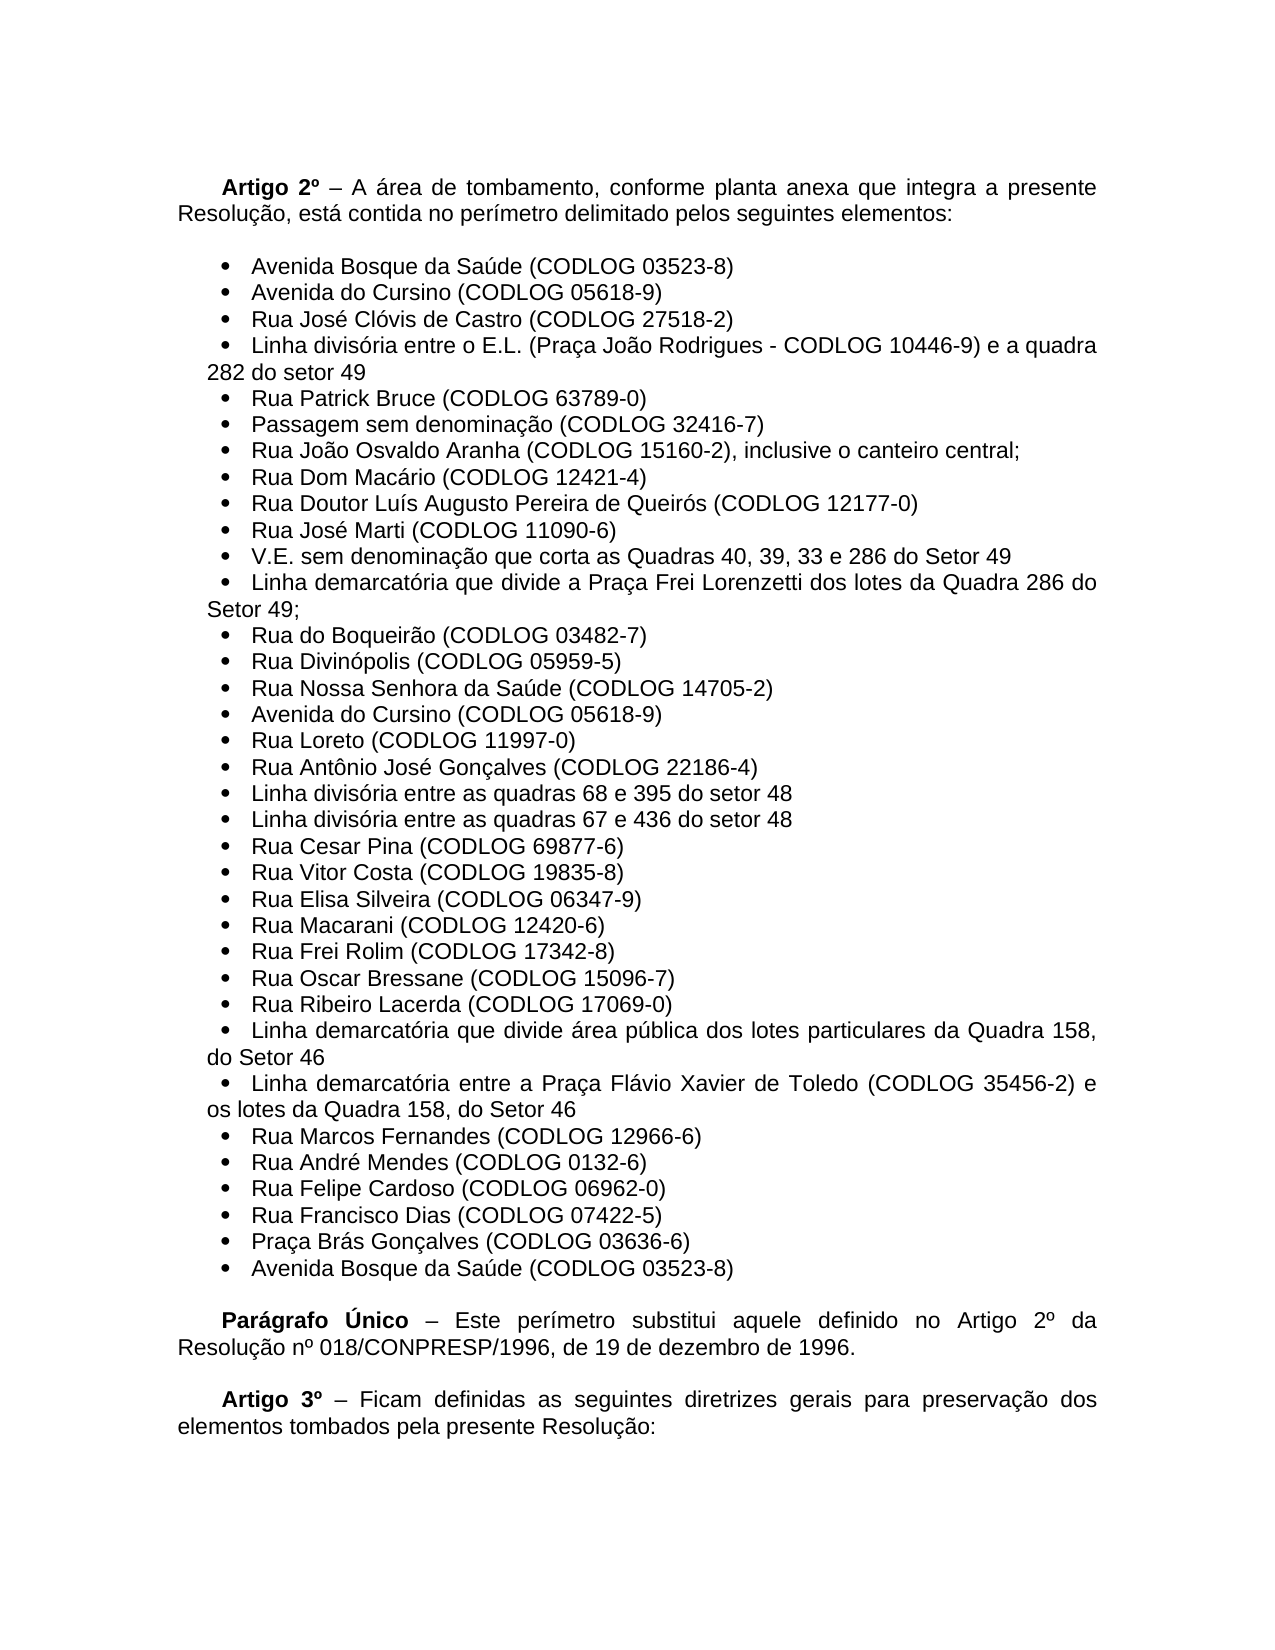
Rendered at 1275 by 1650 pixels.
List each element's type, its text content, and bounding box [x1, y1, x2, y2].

list Rua Felipe Cardoso (CODLOG 06962-0) [177, 1175, 1098, 1202]
list V.E. sem denominação que corta as Quadras 40, 39, 33 e 286 do Setor 49 [177, 543, 1098, 569]
list Rua Elisa Silveira (CODLOG 06347-9) [177, 886, 1098, 912]
list Linha demarcatória que divide área pública dos lotes particulares da Quadra 158, do Setor 46 [177, 1017, 1098, 1070]
text Artigo 3º – Ficam definidas as seguintes diretrizes gerais para preservação dos elementos tombados pela presente Resolução: [177, 1386, 1098, 1439]
list Rua Nossa Senhora da Saúde (CODLOG 14705-2) [177, 675, 1098, 701]
list Linha divisória entre as quadras 68 e 395 do setor 48 [177, 780, 1098, 806]
list Rua Antônio José Gonçalves (CODLOG 22186-4) [177, 754, 1098, 780]
text Parágrafo Único – Este perímetro substitui aquele definido no Artigo 2º da Resolução nº 018/CONPRESP/1996, de 19 de dezembro de 1996. [177, 1307, 1098, 1360]
list Linha demarcatória que divide a Praça Frei Lorenzetti dos lotes da Quadra 286 do Setor 49; [177, 569, 1098, 622]
list Rua Oscar Bressane (CODLOG 15096-7) [177, 964, 1098, 991]
list Rua André Mendes (CODLOG 0132-6) [177, 1149, 1098, 1175]
list Rua Loreto (CODLOG 11997-0) [177, 727, 1098, 754]
list Avenida do Cursino (CODLOG 05618-9) [177, 701, 1098, 727]
list Avenida do Cursino (CODLOG 05618-9) [177, 279, 1098, 306]
list Linha divisória entre as quadras 67 e 436 do setor 48 [177, 806, 1098, 833]
list Rua José Marti (CODLOG 11090-6) [177, 517, 1098, 543]
list Rua Divinópolis (CODLOG 05959-5) [177, 648, 1098, 675]
list Rua Ribeiro Lacerda (CODLOG 17069-0) [177, 991, 1098, 1017]
list Rua Macarani (CODLOG 12420-6) [177, 912, 1098, 938]
list Linha divisória entre o E.L. (Praça João Rodrigues - CODLOG 10446-9) e a quadra 282 do setor 49 [177, 332, 1098, 385]
list Rua do Boqueirão (CODLOG 03482-7) [177, 622, 1098, 648]
list Rua José Clóvis de Castro (CODLOG 27518-2) [177, 306, 1098, 332]
list Passagem sem denominação (CODLOG 32416-7) [177, 411, 1098, 437]
list Praça Brás Gonçalves (CODLOG 03636-6) [177, 1228, 1098, 1254]
list Rua Doutor Luís Augusto Pereira de Queirós (CODLOG 12177-0) [177, 490, 1098, 517]
list Rua Frei Rolim (CODLOG 17342-8) [177, 938, 1098, 964]
list Rua Vitor Costa (CODLOG 19835-8) [177, 859, 1098, 886]
list Avenida Bosque da Saúde (CODLOG 03523-8) [177, 253, 1098, 279]
list Rua Francisco Dias (CODLOG 07422-5) [177, 1202, 1098, 1228]
list Rua João Osvaldo Aranha (CODLOG 15160-2), inclusive o canteiro central; [177, 437, 1098, 464]
list Rua Dom Macário (CODLOG 12421-4) [177, 464, 1098, 490]
list Rua Marcos Fernandes (CODLOG 12966-6) [177, 1123, 1098, 1149]
list Linha demarcatória entre a Praça Flávio Xavier de Toledo (CODLOG 35456-2) e os lotes da Quadra 158, do Setor 46 [177, 1070, 1098, 1123]
list Rua Cesar Pina (CODLOG 69877-6) [177, 833, 1098, 859]
list Rua Patrick Bruce (CODLOG 63789-0) [177, 385, 1098, 411]
list Avenida Bosque da Saúde (CODLOG 03523-8) [177, 1254, 1098, 1281]
text Artigo 2º – A área de tombamento, conforme planta anexa que integra a presente Resolução, está contida no perímetro delimitado pelos seguintes elementos: [177, 174, 1098, 227]
